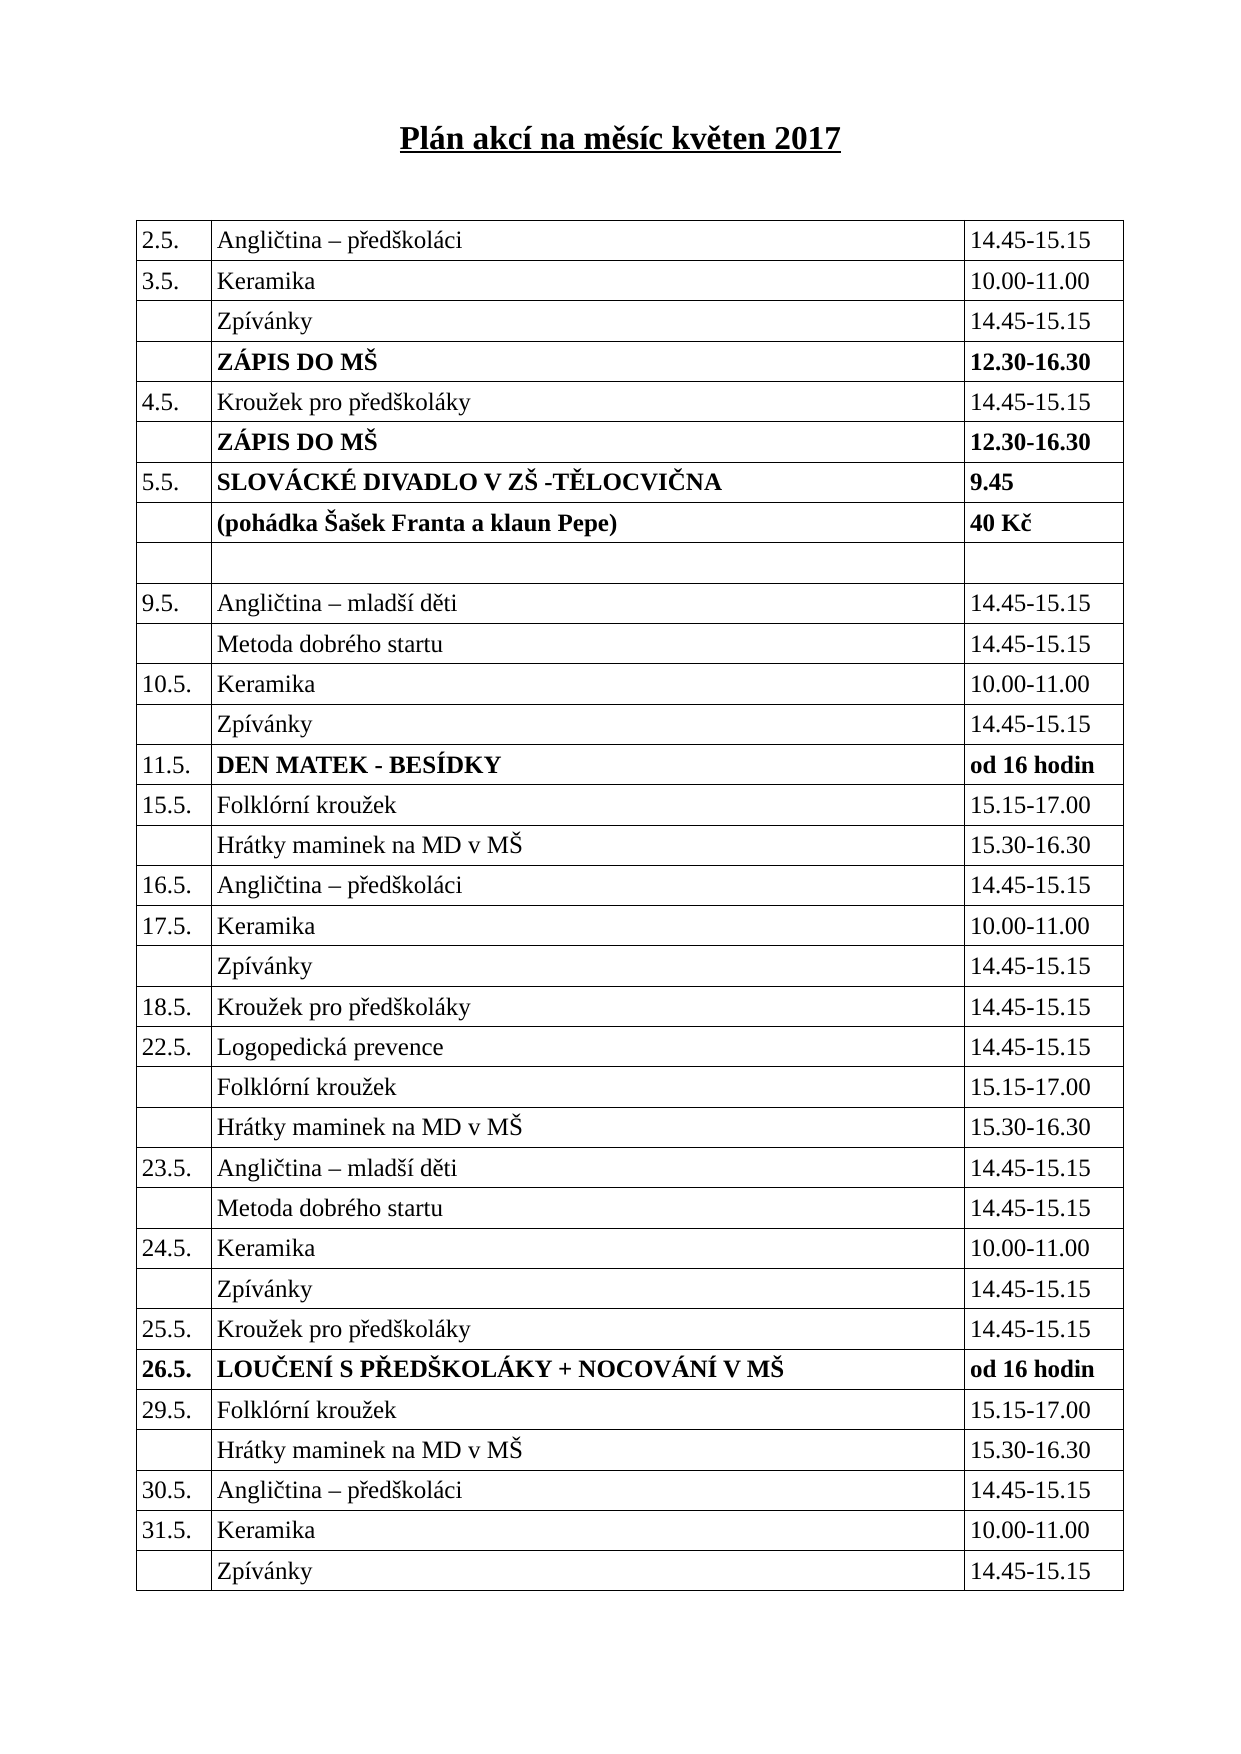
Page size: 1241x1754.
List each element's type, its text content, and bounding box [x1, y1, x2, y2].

table_cell 4.5. [137, 382, 211, 421]
table_cell [965, 543, 1123, 583]
table_cell 9.45 [965, 463, 1123, 502]
table_cell Kroužek pro předškoláky [212, 1309, 964, 1348]
table_cell 11.5. [137, 745, 211, 784]
table_cell Folklórní kroužek [212, 1390, 964, 1429]
table_cell [137, 1067, 211, 1107]
table_cell Logopedická prevence [212, 1027, 964, 1066]
table_cell 14.45-15.15 [965, 1188, 1123, 1228]
table_cell SLOVÁCKÉ DIVADLO V ZŠ -TĚLOCVIČNA [212, 463, 964, 502]
table_cell 15.30-16.30 [965, 826, 1123, 865]
table_cell 14.45-15.15 [965, 1551, 1123, 1590]
table_cell 15.15-17.00 [965, 1390, 1123, 1429]
table_cell [137, 946, 211, 986]
table_cell 18.5. [137, 987, 211, 1026]
table_cell Zpívánky [212, 1551, 964, 1590]
table_cell ZÁPIS DO MŠ [212, 422, 964, 462]
table_cell [137, 705, 211, 744]
table_cell Keramika [212, 1511, 964, 1550]
table_cell Keramika [212, 906, 964, 945]
table_cell ZÁPIS DO MŠ [212, 342, 964, 381]
table_cell 10.00-11.00 [965, 664, 1123, 703]
table_cell (pohádka Šašek Franta a klaun Pepe) [212, 503, 964, 542]
table_cell [212, 543, 964, 583]
table_cell Zpívánky [212, 1269, 964, 1308]
table_cell Folklórní kroužek [212, 785, 964, 824]
table_header Angličtina – předškoláci [212, 221, 964, 260]
text Plán akcí na měsíc květen 2017 [118, 118, 1122, 156]
table_cell 15.30-16.30 [965, 1108, 1123, 1147]
table_cell Zpívánky [212, 705, 964, 744]
table_cell Angličtina – mladší děti [212, 1148, 964, 1187]
table_cell LOUČENÍ S PŘEDŠKOLÁKY + NOCOVÁNÍ V MŠ [212, 1350, 964, 1389]
table_cell 30.5. [137, 1471, 211, 1510]
table_cell Keramika [212, 261, 964, 300]
table_cell Hrátky maminek na MD v MŠ [212, 1430, 964, 1469]
table_header 2.5. [137, 221, 211, 260]
table_cell [137, 543, 211, 583]
table_cell od 16 hodin [965, 1350, 1123, 1389]
table_cell 15.30-16.30 [965, 1430, 1123, 1469]
table_cell 9.5. [137, 584, 211, 623]
table_cell Angličtina – mladší děti [212, 584, 964, 623]
table_cell Hrátky maminek na MD v MŠ [212, 1108, 964, 1147]
table_cell 10.00-11.00 [965, 1511, 1123, 1550]
table_cell 25.5. [137, 1309, 211, 1348]
table_cell [137, 826, 211, 865]
table_cell 22.5. [137, 1027, 211, 1066]
table_cell 14.45-15.15 [965, 584, 1123, 623]
table_cell 14.45-15.15 [965, 382, 1123, 421]
table_cell [137, 1188, 211, 1228]
table_cell 12.30-16.30 [965, 422, 1123, 462]
table_cell Angličtina – předškoláci [212, 866, 964, 905]
table_cell 14.45-15.15 [965, 1148, 1123, 1187]
table_cell 14.45-15.15 [965, 1471, 1123, 1510]
table_cell 17.5. [137, 906, 211, 945]
table_cell [137, 342, 211, 381]
table_cell Keramika [212, 1229, 964, 1268]
table_cell 15.15-17.00 [965, 1067, 1123, 1107]
table_cell 29.5. [137, 1390, 211, 1429]
table_cell 14.45-15.15 [965, 866, 1123, 905]
table_cell 40 Kč [965, 503, 1123, 542]
table_cell od 16 hodin [965, 745, 1123, 784]
table_cell [137, 624, 211, 663]
table_cell [137, 301, 211, 341]
table_cell 23.5. [137, 1148, 211, 1187]
table_cell 14.45-15.15 [965, 705, 1123, 744]
table_cell 14.45-15.15 [965, 987, 1123, 1026]
table_cell 24.5. [137, 1229, 211, 1268]
table_cell 5.5. [137, 463, 211, 502]
table_cell 10.00-11.00 [965, 906, 1123, 945]
table_cell 16.5. [137, 866, 211, 905]
table_cell Metoda dobrého startu [212, 1188, 964, 1228]
table_cell 26.5. [137, 1350, 211, 1389]
table_cell Keramika [212, 664, 964, 703]
table_cell 14.45-15.15 [965, 301, 1123, 341]
table_cell Kroužek pro předškoláky [212, 382, 964, 421]
table_cell 3.5. [137, 261, 211, 300]
table_cell Hrátky maminek na MD v MŠ [212, 826, 964, 865]
table_cell [137, 1108, 211, 1147]
table_cell 10.5. [137, 664, 211, 703]
table_cell [137, 1430, 211, 1469]
table_cell 15.15-17.00 [965, 785, 1123, 824]
table_cell 14.45-15.15 [965, 1027, 1123, 1066]
table_cell [137, 422, 211, 462]
table_cell [137, 503, 211, 542]
table_cell 31.5. [137, 1511, 211, 1550]
table_cell 10.00-11.00 [965, 261, 1123, 300]
table_cell Zpívánky [212, 301, 964, 341]
table_header 14.45-15.15 [965, 221, 1123, 260]
table_cell 12.30-16.30 [965, 342, 1123, 381]
table_cell Folklórní kroužek [212, 1067, 964, 1107]
table_cell Metoda dobrého startu [212, 624, 964, 663]
table_cell [137, 1269, 211, 1308]
table_cell Zpívánky [212, 946, 964, 986]
table_cell 15.5. [137, 785, 211, 824]
table_cell DEN MATEK - BESÍDKY [212, 745, 964, 784]
table_cell 14.45-15.15 [965, 1269, 1123, 1308]
table_cell Angličtina – předškoláci [212, 1471, 964, 1510]
table_cell 14.45-15.15 [965, 624, 1123, 663]
table_cell 14.45-15.15 [965, 946, 1123, 986]
table_cell Kroužek pro předškoláky [212, 987, 964, 1026]
table_cell [137, 1551, 211, 1590]
table_cell 10.00-11.00 [965, 1229, 1123, 1268]
table_cell 14.45-15.15 [965, 1309, 1123, 1348]
